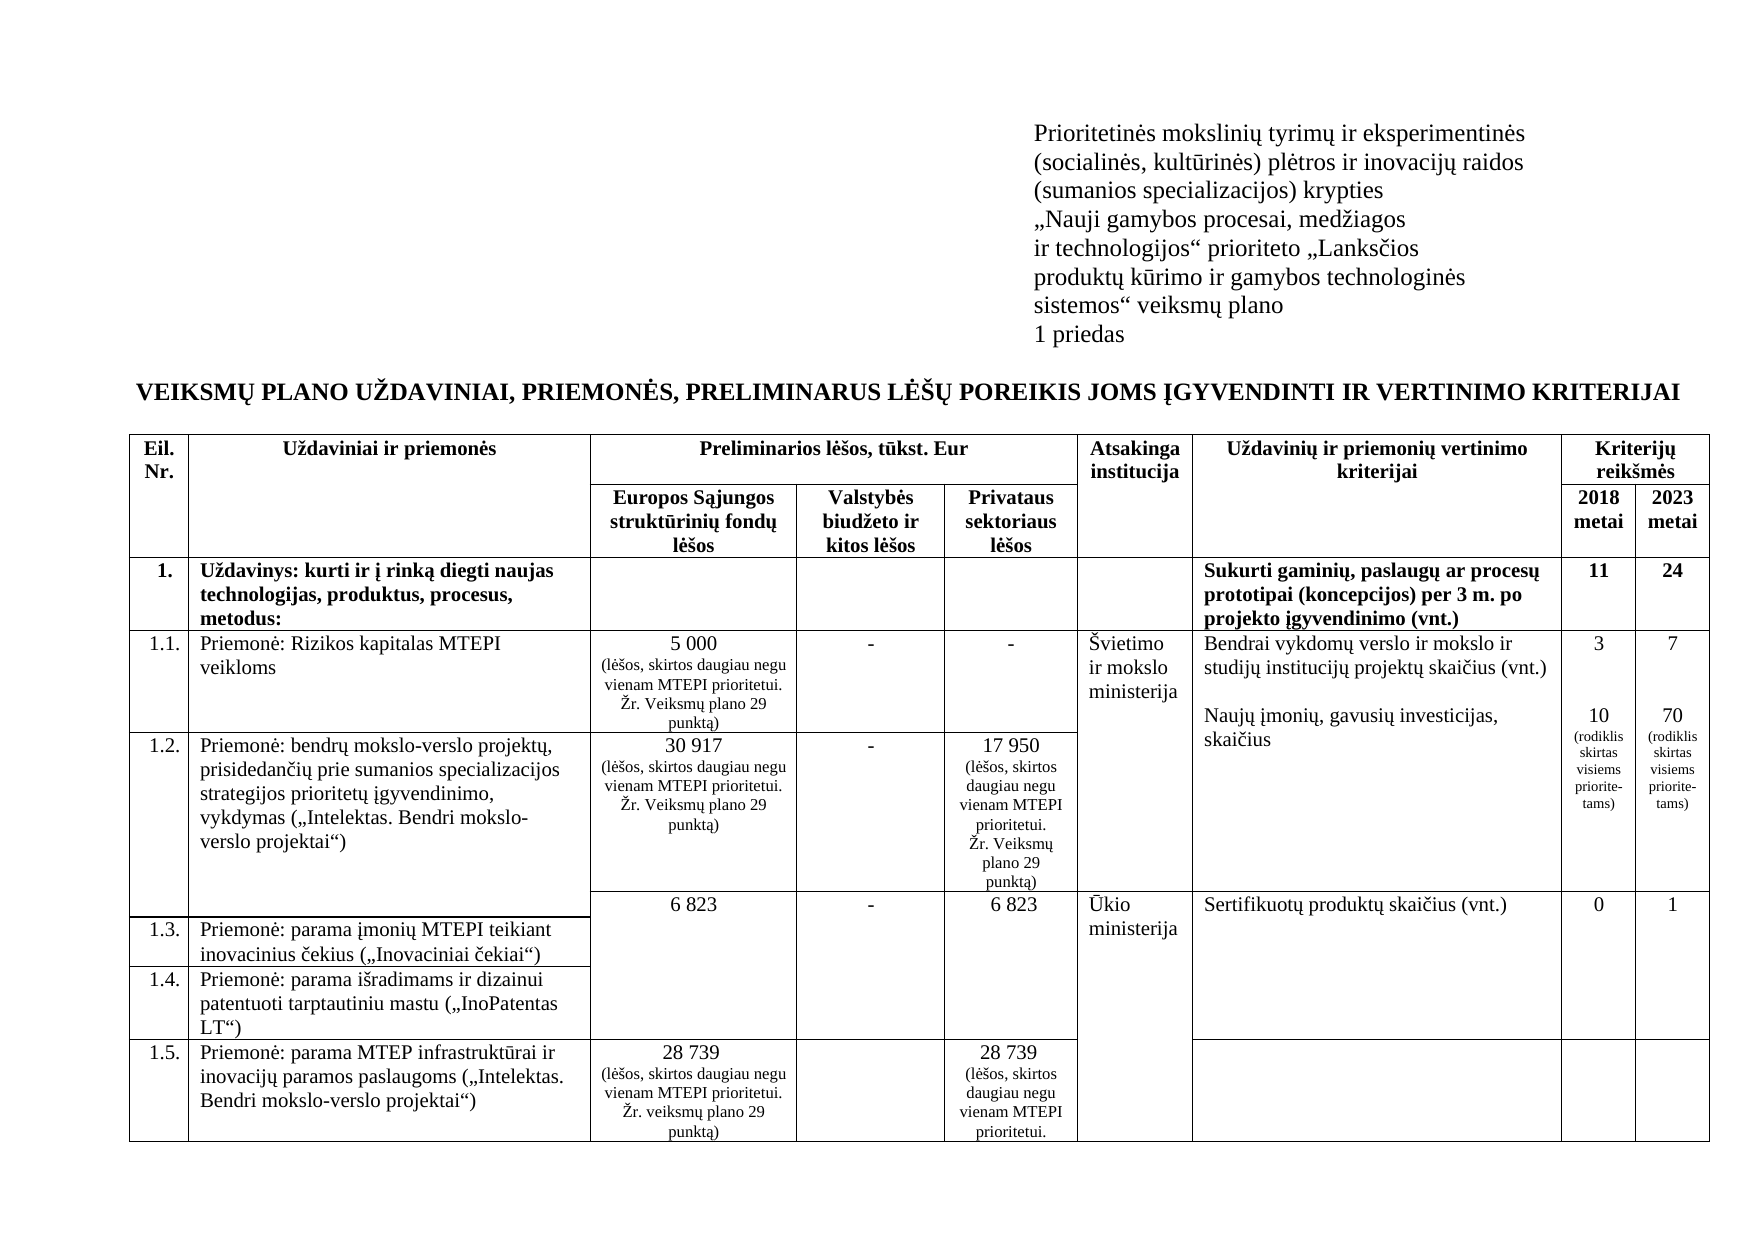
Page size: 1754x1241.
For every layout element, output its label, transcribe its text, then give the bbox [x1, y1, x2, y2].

text sistemos“ veiksmų plano [1034, 291, 1698, 319]
table_header Atsakinga institucija [1078, 435, 1192, 557]
text 1 priedas [1034, 319, 1698, 348]
table_cell 11 [1562, 558, 1635, 630]
table_cell [1562, 1040, 1635, 1141]
table_cell Priemonė: Rizikos kapitalas MTEPI veikloms [189, 631, 590, 732]
table_cell 1.4. [130, 967, 188, 1039]
table_cell [945, 558, 1077, 630]
table_cell Ūkio ministerija [1078, 892, 1192, 1141]
table_cell Bendrai vykdomų verslo ir mokslo ir studijų institucijų projektų skaičius (vnt.) Naujų įmonių, gavusių investicijas, skaičius [1193, 631, 1561, 891]
table_cell Priemonė: bendrų mokslo-verslo projektų, prisidedančių prie sumanios specializacijos strategijos prioritetų įgyvendinimo, vykdymas („Intelektas. Bendri mokslo-verslo projektai“) [189, 733, 590, 916]
table_cell 3 10 (rodiklis skirtas visiems priorite-tams) [1562, 631, 1635, 891]
table_header Uždavinių ir priemonių vertinimo kriterijai [1193, 435, 1561, 557]
table_cell 6 823 [591, 892, 796, 1039]
text VEIKSMŲ PLANO UŽDAVINIAI, priemonĖS, Preliminarus lėšų poreikis JOMS įgyvendinTi IR VERTINIMO KRITERIJAI [118, 377, 1698, 406]
table_cell Europos Sąjungos struktūrinių fondų lėšos [591, 485, 796, 557]
table_cell [1193, 1040, 1561, 1141]
table_cell - [797, 733, 944, 891]
table_cell - [797, 631, 944, 732]
table_cell Švietimo ir mokslo ministerija [1078, 631, 1192, 891]
text (sumanios specializacijos) krypties [1034, 176, 1698, 204]
table_header Kriterijų reikšmės [1562, 435, 1709, 483]
table_cell 2018 metai [1562, 485, 1635, 557]
table_cell 1 [1636, 892, 1709, 1039]
table_cell [1078, 558, 1192, 630]
table_cell 28 739 (lėšos, skirtos daugiau negu vienam MTEPI prioritetui. [945, 1040, 1077, 1141]
table_cell Priemonė: parama įmonių MTEPI teikiant inovacinius čekius („Inovaciniai čekiai“) [189, 918, 590, 966]
table_cell [591, 558, 796, 630]
table_header Eil. Nr. [130, 435, 188, 557]
table_cell 1.5. [130, 1040, 188, 1141]
table_cell 0 [1562, 892, 1635, 1039]
table_cell Sertifikuotų produktų skaičius (vnt.) [1193, 892, 1561, 1039]
table_cell [1636, 1040, 1709, 1141]
text ir technologijos“ prioriteto „Lanksčios [1034, 233, 1698, 262]
table_cell 1.2. [130, 733, 188, 916]
table_cell Privataus sektoriaus lėšos [945, 485, 1077, 557]
table_cell 2023 metai [1636, 485, 1709, 557]
table_cell 1.1. [130, 631, 188, 732]
table_cell 1. [130, 558, 188, 630]
table_cell 30 917 (lėšos, skirtos daugiau negu vienam MTEPI prioritetui. Žr. Veiksmų plano 29 punktą) [591, 733, 796, 891]
text „Nauji gamybos procesai, medžiagos [1034, 204, 1698, 233]
table_cell Uždavinys: kurti ir į rinką diegti naujas technologijas, produktus, procesus, metodus: [189, 558, 590, 630]
table_cell [797, 1040, 944, 1141]
table_header Uždaviniai ir priemonės [189, 435, 590, 557]
table_cell - [797, 892, 944, 1039]
table_cell 5 000 (lėšos, skirtos daugiau negu vienam MTEPI prioritetui. Žr. Veiksmų plano 29 punktą) [591, 631, 796, 732]
text Prioritetinės mokslinių tyrimų ir eksperimentinės [1034, 118, 1698, 147]
table_cell 17 950 (lėšos, skirtos daugiau negu vienam MTEPI prioritetui. Žr. Veiksmų plano 29 punktą) [945, 733, 1077, 891]
text produktų kūrimo ir gamybos technologinės [1034, 262, 1698, 291]
text (socialinės, kultūrinės) plėtros ir inovacijų raidos [1034, 147, 1698, 176]
table_cell Valstybės biudžeto ir kitos lėšos [797, 485, 944, 557]
table_cell 1.3. [130, 918, 188, 966]
table_cell - [945, 631, 1077, 732]
table_cell 7 70 (rodiklis skirtas visiems priorite-tams) [1636, 631, 1709, 891]
table_cell 24 [1636, 558, 1709, 630]
table_cell Sukurti gaminių, paslaugų ar procesų prototipai (koncepcijos) per 3 m. po projekto įgyvendinimo (vnt.) [1193, 558, 1561, 630]
table_cell [797, 558, 944, 630]
table_cell 28 739 (lėšos, skirtos daugiau negu vienam MTEPI prioritetui. Žr. veiksmų plano 29 punktą) [591, 1040, 796, 1141]
table_cell 6 823 [945, 892, 1077, 1039]
table_cell Priemonė: parama išradimams ir dizainui patentuoti tarptautiniu mastu („InoPatentas LT“) [189, 967, 590, 1039]
table_cell Priemonė: parama MTEP infrastruktūrai ir inovacijų paramos paslaugoms („Intelektas. Bendri mokslo-verslo projektai“) [189, 1040, 590, 1141]
table_header Preliminarios lėšos, tūkst. Eur [591, 435, 1077, 483]
